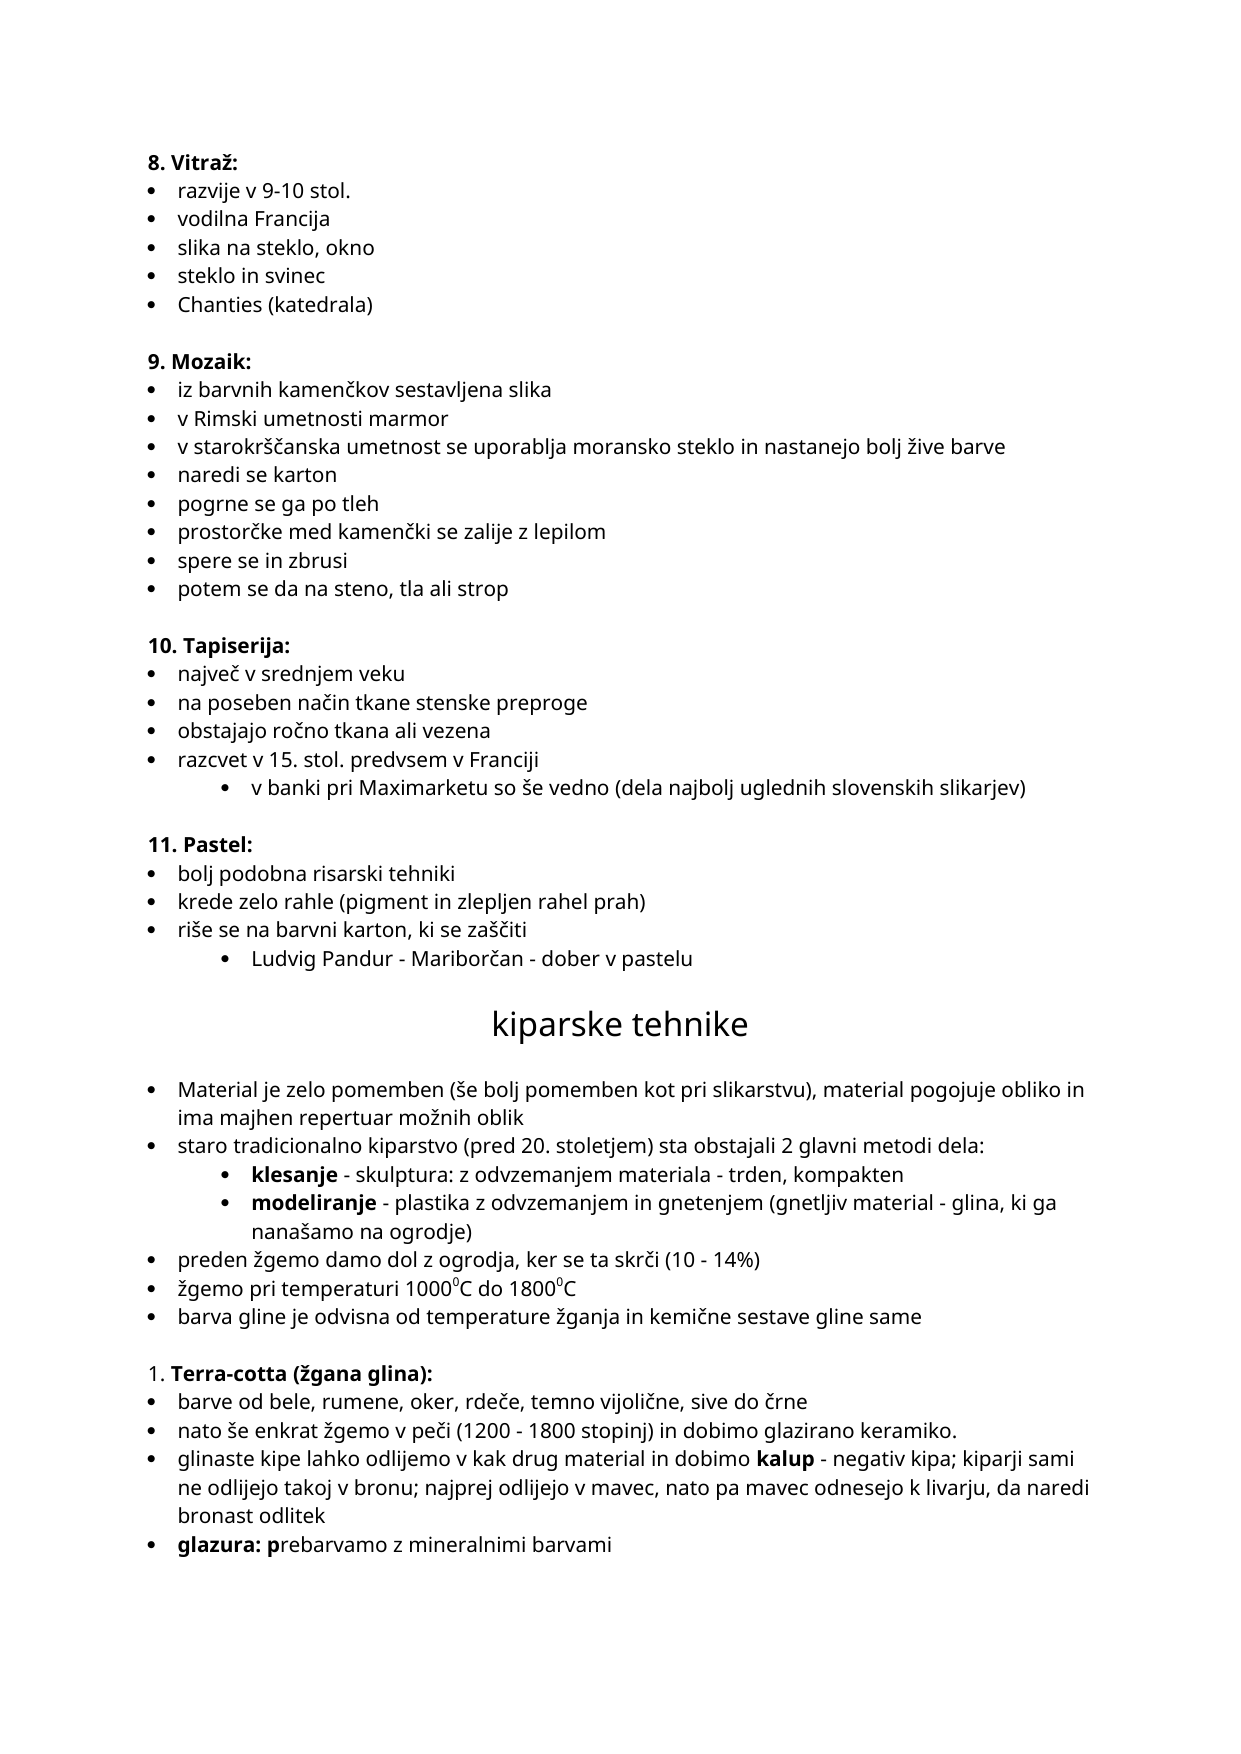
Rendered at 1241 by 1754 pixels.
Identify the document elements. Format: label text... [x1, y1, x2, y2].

list iz barvnih kamenčkov sestavljena slika [148, 375, 1092, 404]
list staro tradicionalno kiparstvo (pred 20. stoletjem) sta obstajali 2 glavni metodi dela: [148, 1132, 1092, 1160]
list vodilna Francija [148, 204, 1092, 233]
list v starokrščanska umetnost se uporablja moransko steklo in nastanejo bolj žive barve [148, 432, 1092, 461]
list krede zelo rahle (pigment in zlepljen rahel prah) [148, 887, 1092, 916]
list potem se da na steno, tla ali strop [148, 574, 1092, 603]
list v Rimski umetnosti marmor [148, 404, 1092, 432]
list največ v srednjem veku [148, 659, 1092, 688]
list klesanje - skulptura: z odvzemanjem materiala - trden, kompakten [221, 1160, 1092, 1188]
text 11. Pastel: [148, 830, 1092, 859]
list bolj podobna risarski tehniki [148, 859, 1092, 887]
text 8. Vitraž: [148, 148, 1092, 176]
text kiparske tehnike [148, 1001, 1092, 1046]
text 10. Tapiserija: [148, 631, 1092, 659]
list glinaste kipe lahko odlijemo v kak drug material in dobimo kalup - negativ kipa; kiparji sami ne odlijejo takoj v bronu; najprej odlijejo v mavec, nato pa mavec odnesejo k livarju, da naredi bronast odlitek [148, 1444, 1092, 1530]
text 1. Terra-cotta (žgana glina): [148, 1359, 1092, 1387]
list pogrne se ga po tleh [148, 489, 1092, 517]
list modeliranje - plastika z odvzemanjem in gnetenjem (gnetljiv material - glina, ki ga nanašamo na ogrodje) [221, 1188, 1092, 1245]
list steklo in svinec [148, 261, 1092, 290]
list razvije v 9-10 stol. [148, 176, 1092, 204]
list na poseben način tkane stenske preproge [148, 688, 1092, 716]
list slika na steklo, okno [148, 233, 1092, 261]
list riše se na barvni karton, ki se zaščiti [148, 916, 1092, 944]
list barve od bele, rumene, oker, rdeče, temno vijolične, sive do črne [148, 1387, 1092, 1416]
list razcvet v 15. stol. predvsem v Franciji [148, 745, 1092, 773]
list naredi se karton [148, 461, 1092, 489]
list obstajajo ročno tkana ali vezena [148, 716, 1092, 745]
list glazura: prebarvamo z mineralnimi barvami [148, 1530, 1092, 1558]
list v banki pri Maximarketu so še vedno (dela najbolj uglednih slovenskih slikarjev) [221, 773, 1092, 802]
list Ludvig Pandur - Mariborčan - dober v pastelu [221, 944, 1092, 972]
text 9. Mozaik: [148, 347, 1092, 375]
list spere se in zbrusi [148, 546, 1092, 574]
list barva gline je odvisna od temperature žganja in kemične sestave gline same [148, 1302, 1092, 1331]
list žgemo pri temperaturi 10000C do 18000C [148, 1274, 1092, 1302]
list nato še enkrat žgemo v peči (1200 - 1800 stopinj) in dobimo glazirano keramiko. [148, 1416, 1092, 1444]
list prostorčke med kamenčki se zalije z lepilom [148, 517, 1092, 546]
list Material je zelo pomemben (še bolj pomemben kot pri slikarstvu), material pogojuje obliko in ima majhen repertuar možnih oblik [148, 1075, 1092, 1132]
list preden žgemo damo dol z ogrodja, ker se ta skrči (10 - 14%) [148, 1245, 1092, 1274]
list Chanties (katedrala) [148, 290, 1092, 318]
